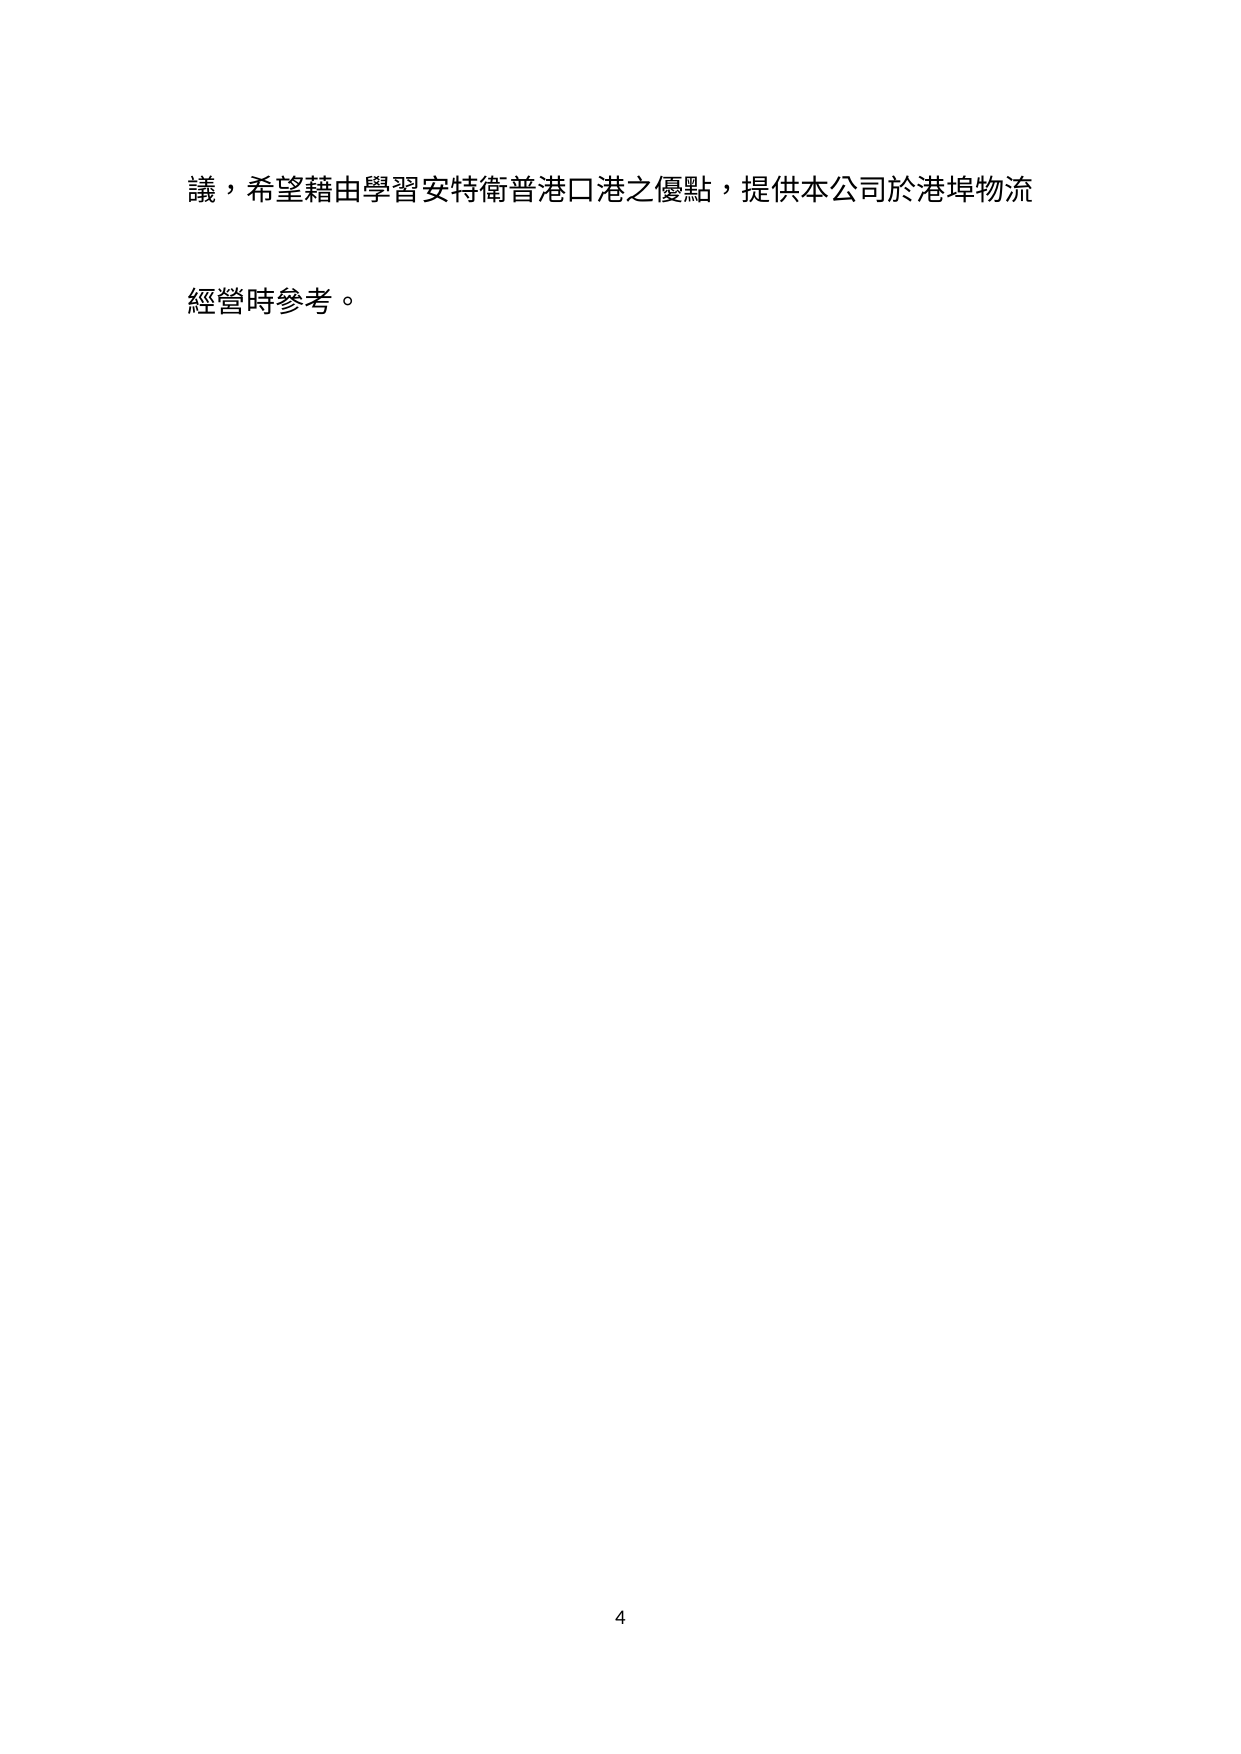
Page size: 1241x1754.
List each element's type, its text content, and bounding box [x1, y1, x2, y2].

text 議，希望藉由學習安特衛普港口港之優點，提供本公司於港埠物流經營時參考。 [187, 150, 1053, 337]
